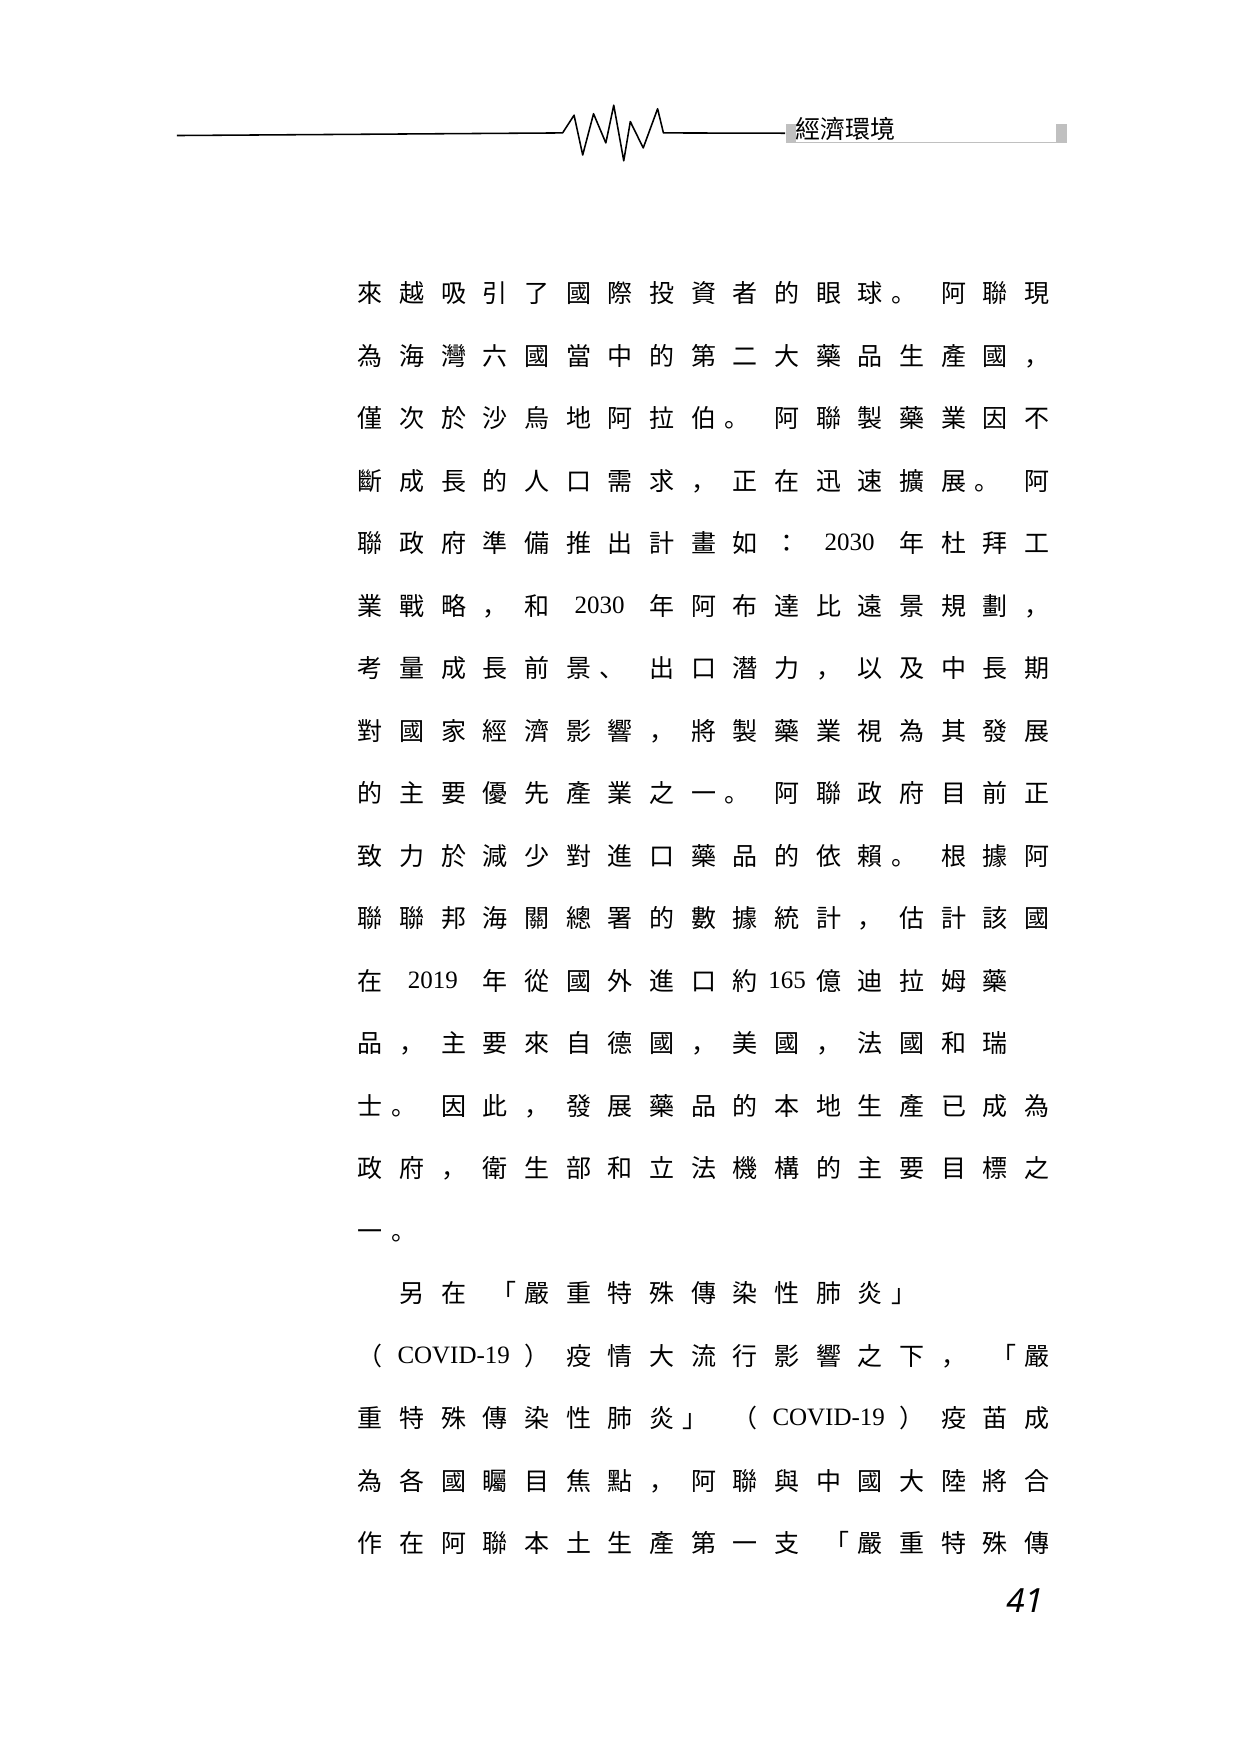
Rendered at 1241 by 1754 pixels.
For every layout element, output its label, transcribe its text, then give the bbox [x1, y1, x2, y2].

text 另在「嚴重特殊傳染性肺炎」（COVID-19）疫情大流行影響之下，「嚴重特殊傳染性肺炎」（COVID-19）疫苖成為各國矚目焦點，阿聯與中國大陸將合作在阿聯本土生產第一支「嚴重特殊傳 [330, 1250, 1058, 1563]
text 來越吸引了國際投資者的眼球。阿聯現為海灣六國當中的第二大藥品生產國，僅次於沙烏地阿拉伯。阿聯製藥業因不斷成長的人口需求，正在迅速擴展。阿聯政府準備推出計畫如：2030年杜拜工業戰略，和2030年阿布達比遠景規劃，考量成長前景、出口潛力，以及中長期對國家經濟影響，將製藥業視為其發展的主要優先產業之一。阿聯政府目前正致力於減少對進口藥品的依賴。根據阿聯聯邦海關總署的數據統計，估計該國在2019年從國外進口約165億迪拉姆藥品，主要來自德國，美國，法國和瑞士。因此，發展藥品的本地生產已成為政府，衛生部和立法機構的主要目標之一。 [330, 250, 1058, 1250]
